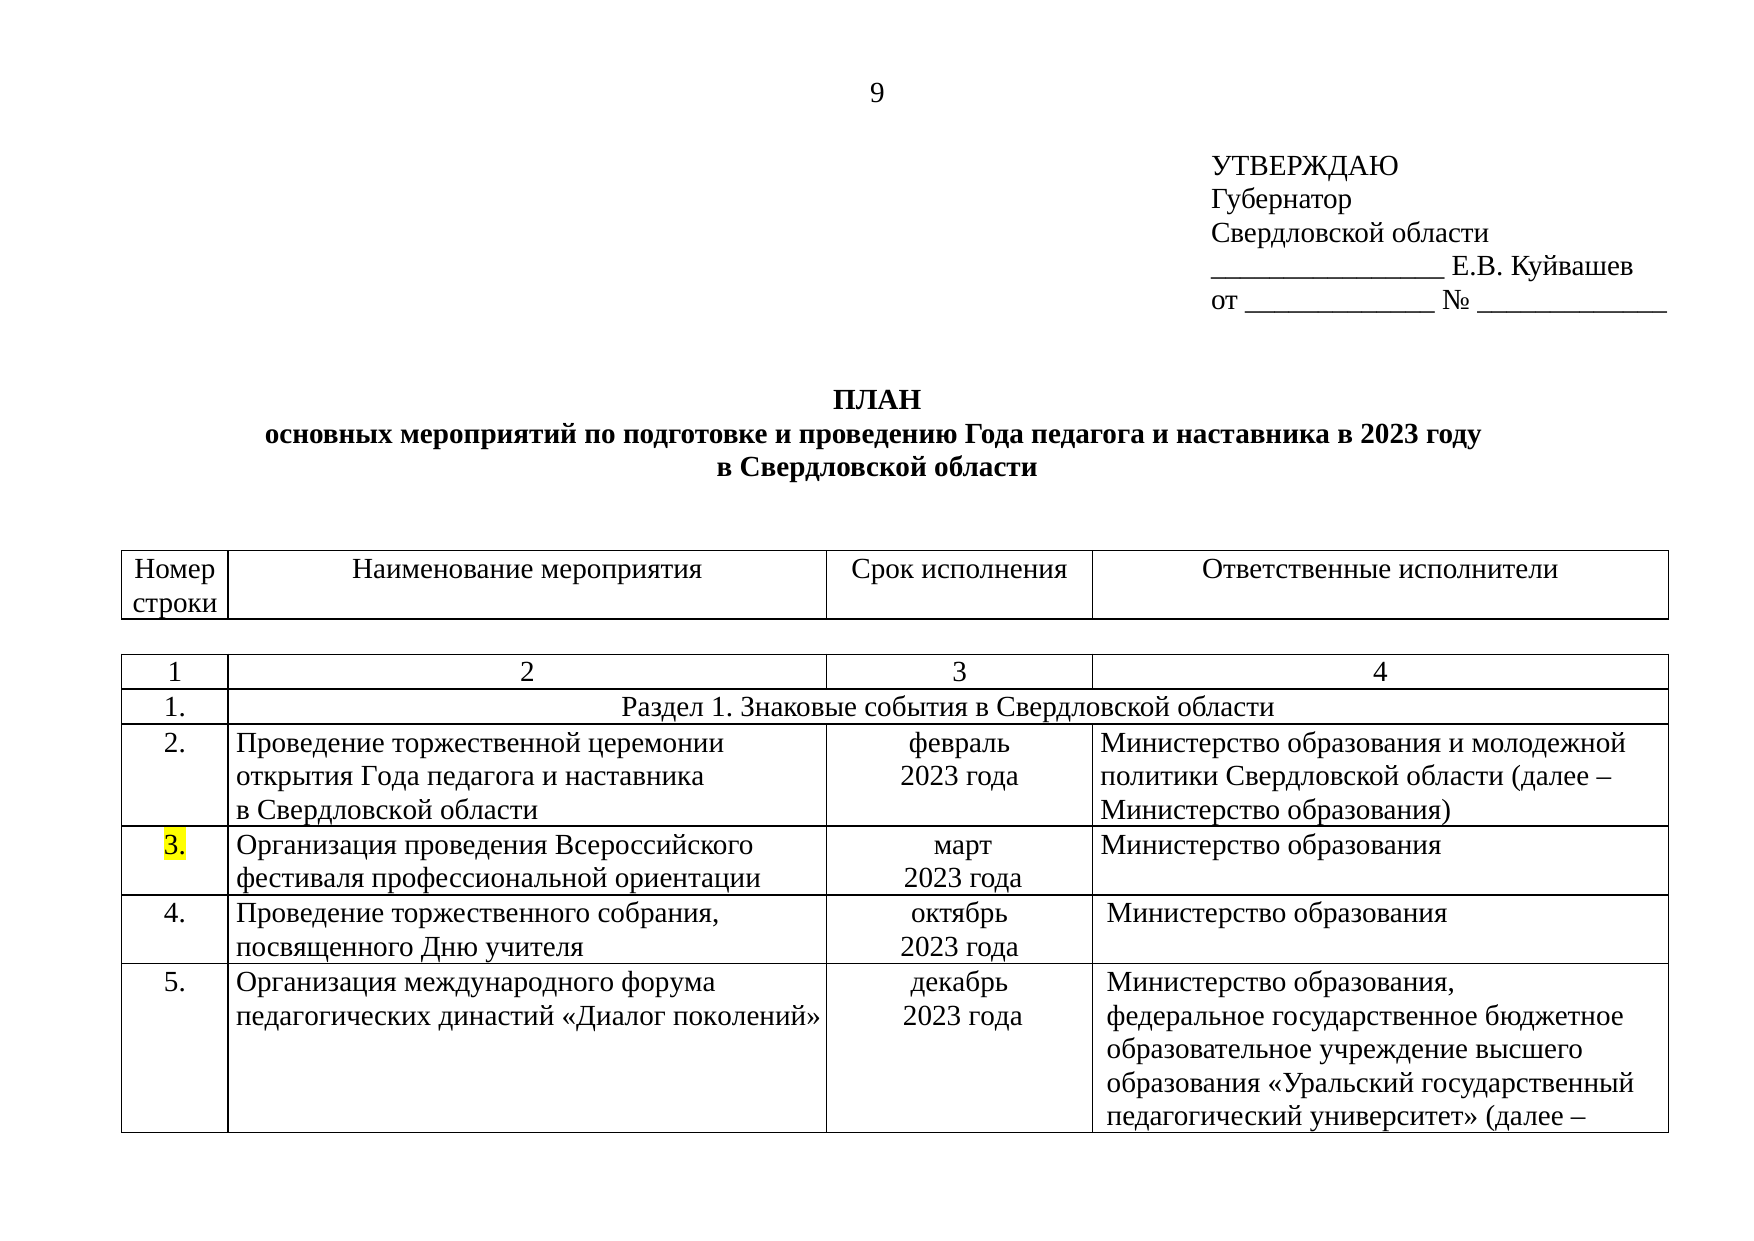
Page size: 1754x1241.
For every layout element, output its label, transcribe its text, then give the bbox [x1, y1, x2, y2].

table_cell февраль 2023 года [827, 725, 1092, 825]
table_cell Министерство образования [1093, 827, 1668, 894]
table_header 1 [122, 655, 227, 688]
table_header Срок исполнения [827, 551, 1092, 618]
table_header 2 [229, 655, 826, 688]
table_cell Раздел 1. Знаковые события в Свердловской области [229, 690, 1668, 723]
table_header 3 [827, 655, 1092, 688]
table_cell [122, 725, 227, 825]
table_header Ответственные исполнители [1093, 551, 1668, 618]
table_cell март 2023 года [827, 827, 1092, 894]
table_cell [122, 690, 227, 723]
table_cell Проведение торжественного собрания, посвященного Дню учителя [229, 896, 826, 963]
table_cell Организация проведения Всероссийского фестиваля профессиональной ориентации [229, 827, 826, 894]
table_cell Проведение торжественной церемонии открытия Года педагога и наставника в Свердловской области [229, 725, 826, 825]
text от _____________ № _____________ [118, 282, 1668, 315]
table_header Номер строки [122, 551, 227, 618]
table_cell декабрь 2023 года [827, 964, 1092, 1132]
table_header Наименование мероприятия [229, 551, 826, 618]
table_cell Министерство образования [1093, 896, 1668, 963]
table_cell [122, 827, 227, 894]
text УТВЕРЖДАЮ [118, 148, 1636, 181]
table_cell октябрь 2023 года [827, 896, 1092, 963]
table_cell [122, 896, 227, 963]
text ________________ Е.В. Куйвашев [118, 248, 1636, 282]
table_cell Министерство образования, федеральное государственное бюджетное образовательное учреждение высшего образования «Уральский государственный педагогический университет» (далее – [1093, 964, 1668, 1132]
table_cell Организация международного форума педагогических династий «Диалог поколений» [229, 964, 826, 1132]
text Губернатор [118, 181, 1636, 215]
table_cell [122, 964, 227, 1132]
text ПЛАН [118, 382, 1636, 416]
table_cell Министерство образования и молодежной политики Свердловской области (далее – Министерство образования) [1093, 725, 1668, 825]
table_header 4 [1093, 655, 1668, 688]
text основных мероприятий по подготовке и проведению Года педагога и наставника в 2023 году в Свердловской области [118, 416, 1636, 483]
text Свердловской области [118, 215, 1636, 248]
